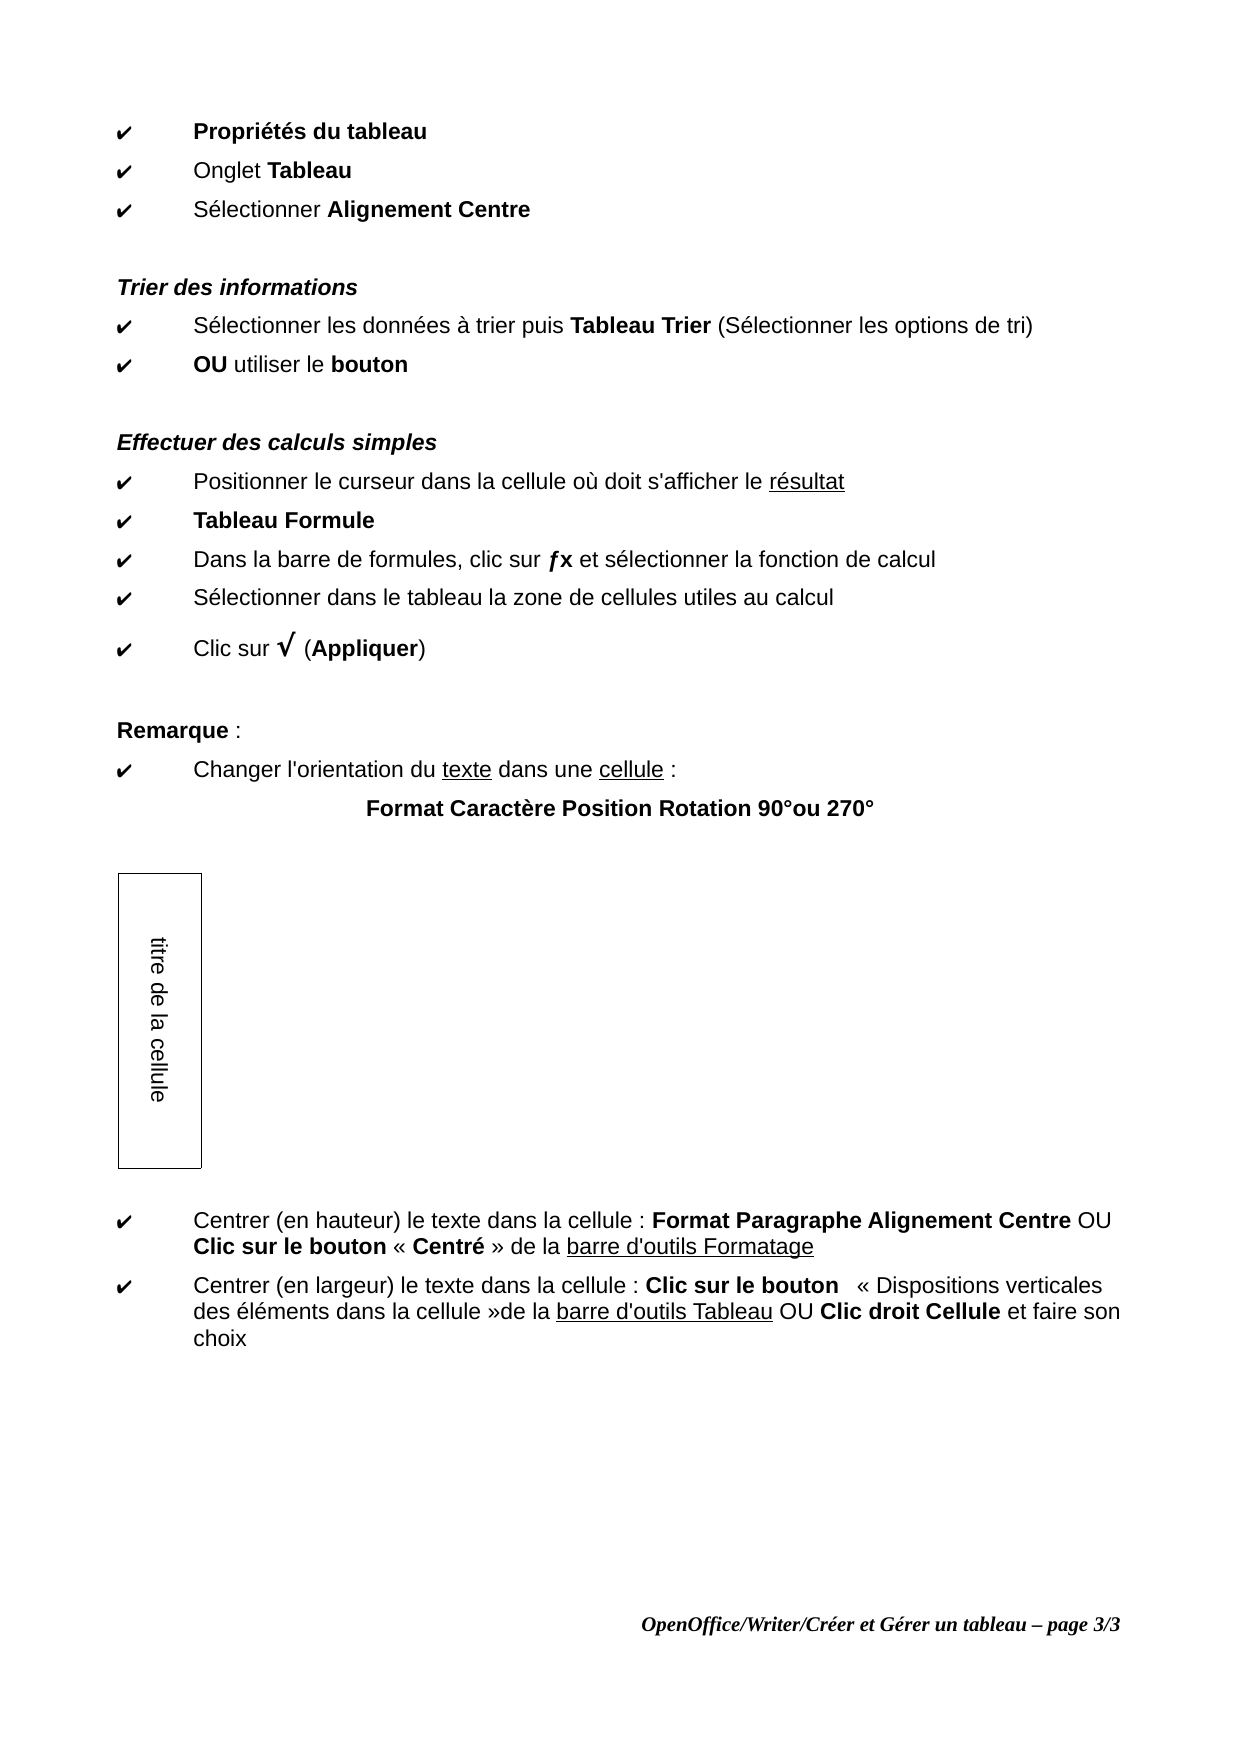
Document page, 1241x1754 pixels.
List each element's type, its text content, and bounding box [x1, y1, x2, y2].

table_header titre de la cellule [119, 874, 201, 1168]
text Remarque : [117, 717, 1122, 743]
list Dans la barre de formules, clic sur ƒx et sélectionner la fonction de calcul [117, 546, 1122, 572]
list Clic sur √ (Appliquer) [117, 623, 1122, 666]
list OU utiliser le bouton [117, 351, 1122, 378]
list Centrer (en largeur) le texte dans la cellule : Clic sur le bouton « Dispositions verticales des éléments dans la cellule »de la barre d'outils Tableau OU Clic droit Cellule et faire son choix [117, 1272, 1122, 1351]
list Positionner le curseur dans la cellule où doit s'afficher le résultat [117, 468, 1122, 494]
list Format Caractère Position Rotation 90°ou 270° [117, 795, 1122, 821]
list Propriétés du tableau [117, 118, 1122, 144]
list Sélectionner les données à trier puis Tableau Trier (Sélectionner les options de tri) [117, 312, 1122, 339]
text Trier des informations [117, 273, 1122, 300]
text Effectuer des calculs simples [117, 429, 1122, 455]
list Onglet Tableau [117, 157, 1122, 183]
list Changer l'orientation du texte dans une cellule : [117, 756, 1122, 782]
list Tableau Formule [117, 507, 1122, 533]
list Centrer (en hauteur) le texte dans la cellule : Format Paragraphe Alignement Centre OU Clic sur le bouton « Centré » de la barre d'outils Formatage [117, 1207, 1122, 1259]
list Sélectionner dans le tableau la zone de cellules utiles au calcul [117, 584, 1122, 611]
list Sélectionner Alignement Centre [117, 196, 1122, 222]
